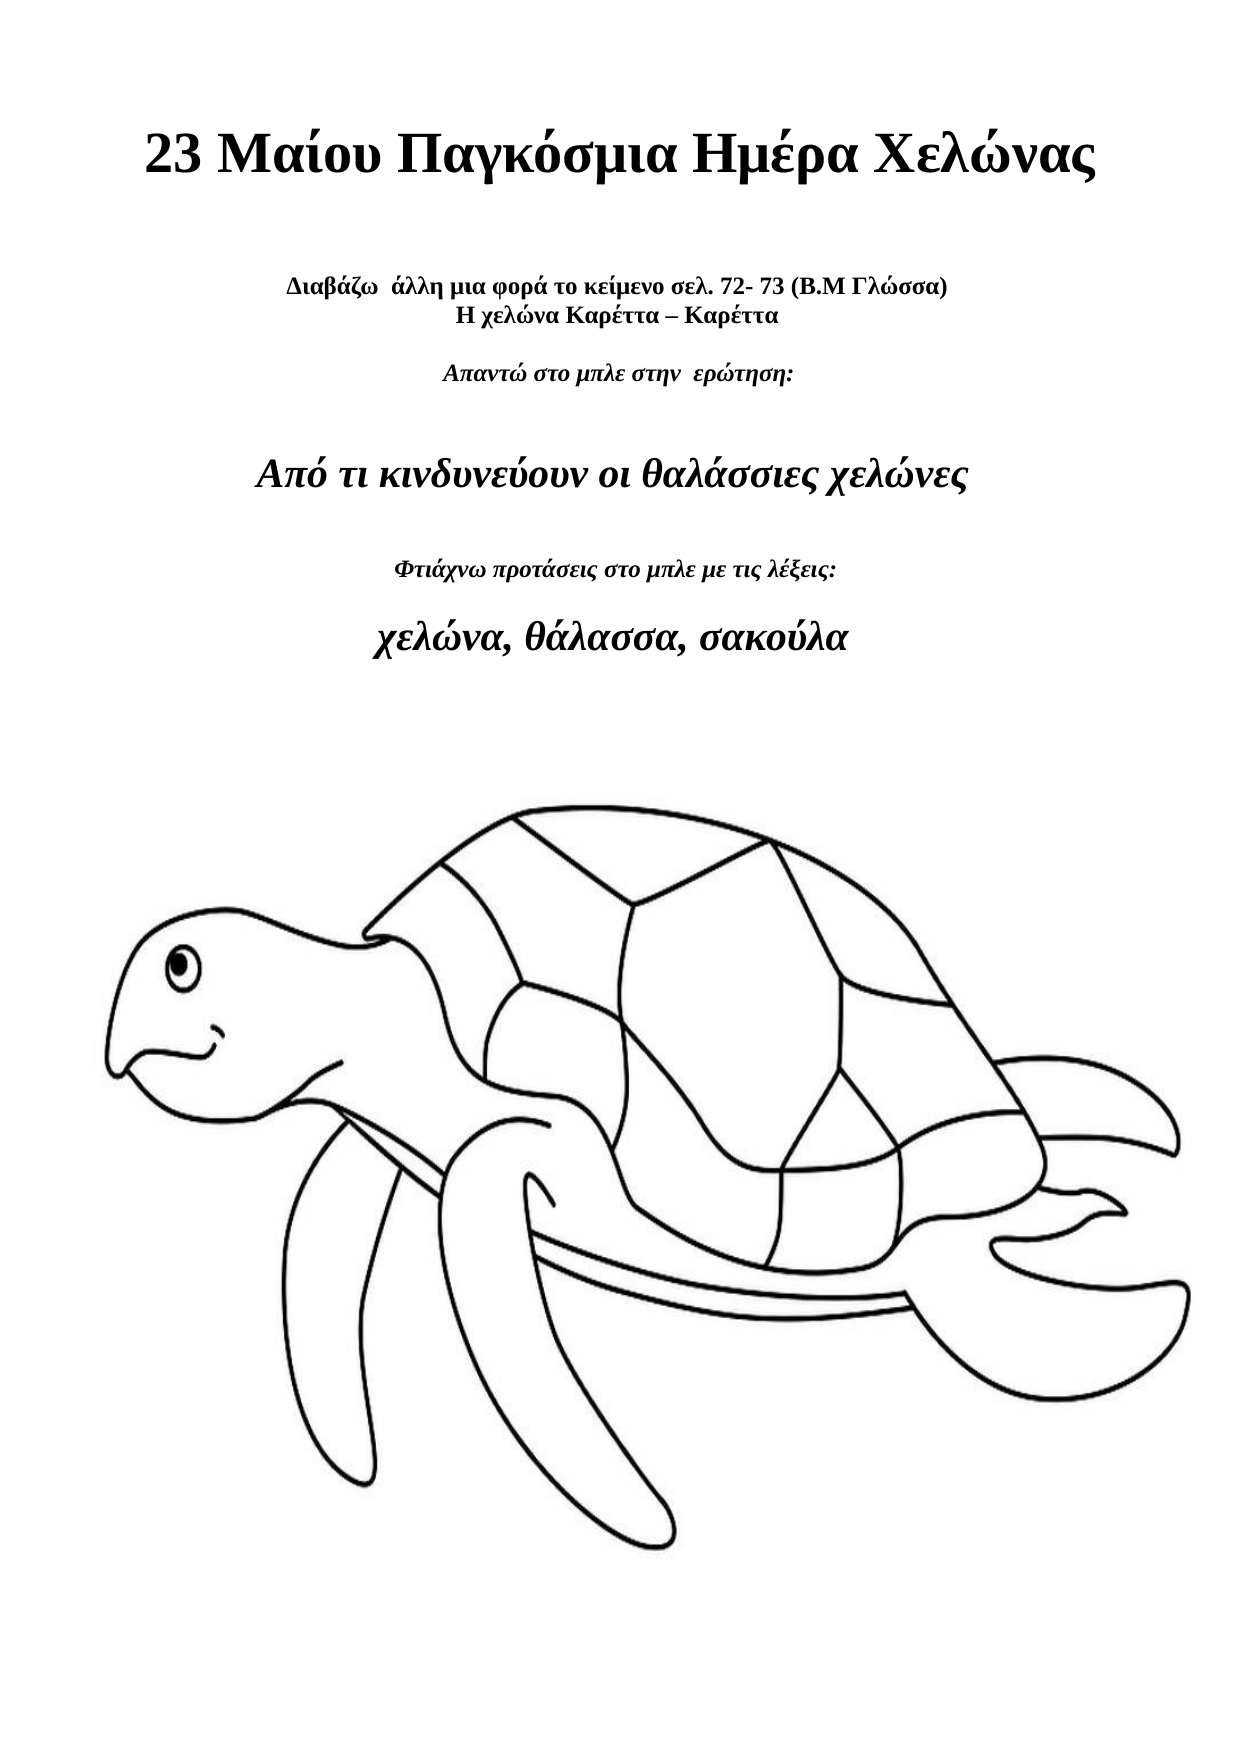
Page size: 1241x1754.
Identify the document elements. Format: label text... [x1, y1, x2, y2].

picture [48, 721, 1210, 1620]
text Απαντώ στο μπλε στην ερώτηση: [118, 358, 1122, 386]
text Φτιάχνω προτάσεις στο μπλε με τις λέξεις: [118, 554, 1122, 583]
text Διαβάζω άλλη μια φορά το κείμενο σελ. 72- 73 (Β.Μ Γλώσσα) [118, 271, 1122, 300]
text Η χελώνα Καρέττα – Καρέττα [118, 300, 1122, 329]
text 23 Μαίου Παγκόσμια Ημέρα Χελώνας [118, 118, 1122, 185]
text χελώνα, θάλασσα, σακούλα [118, 612, 1122, 659]
text Από τι κινδυνεύουν οι θαλάσσιες χελώνες [118, 449, 1122, 497]
